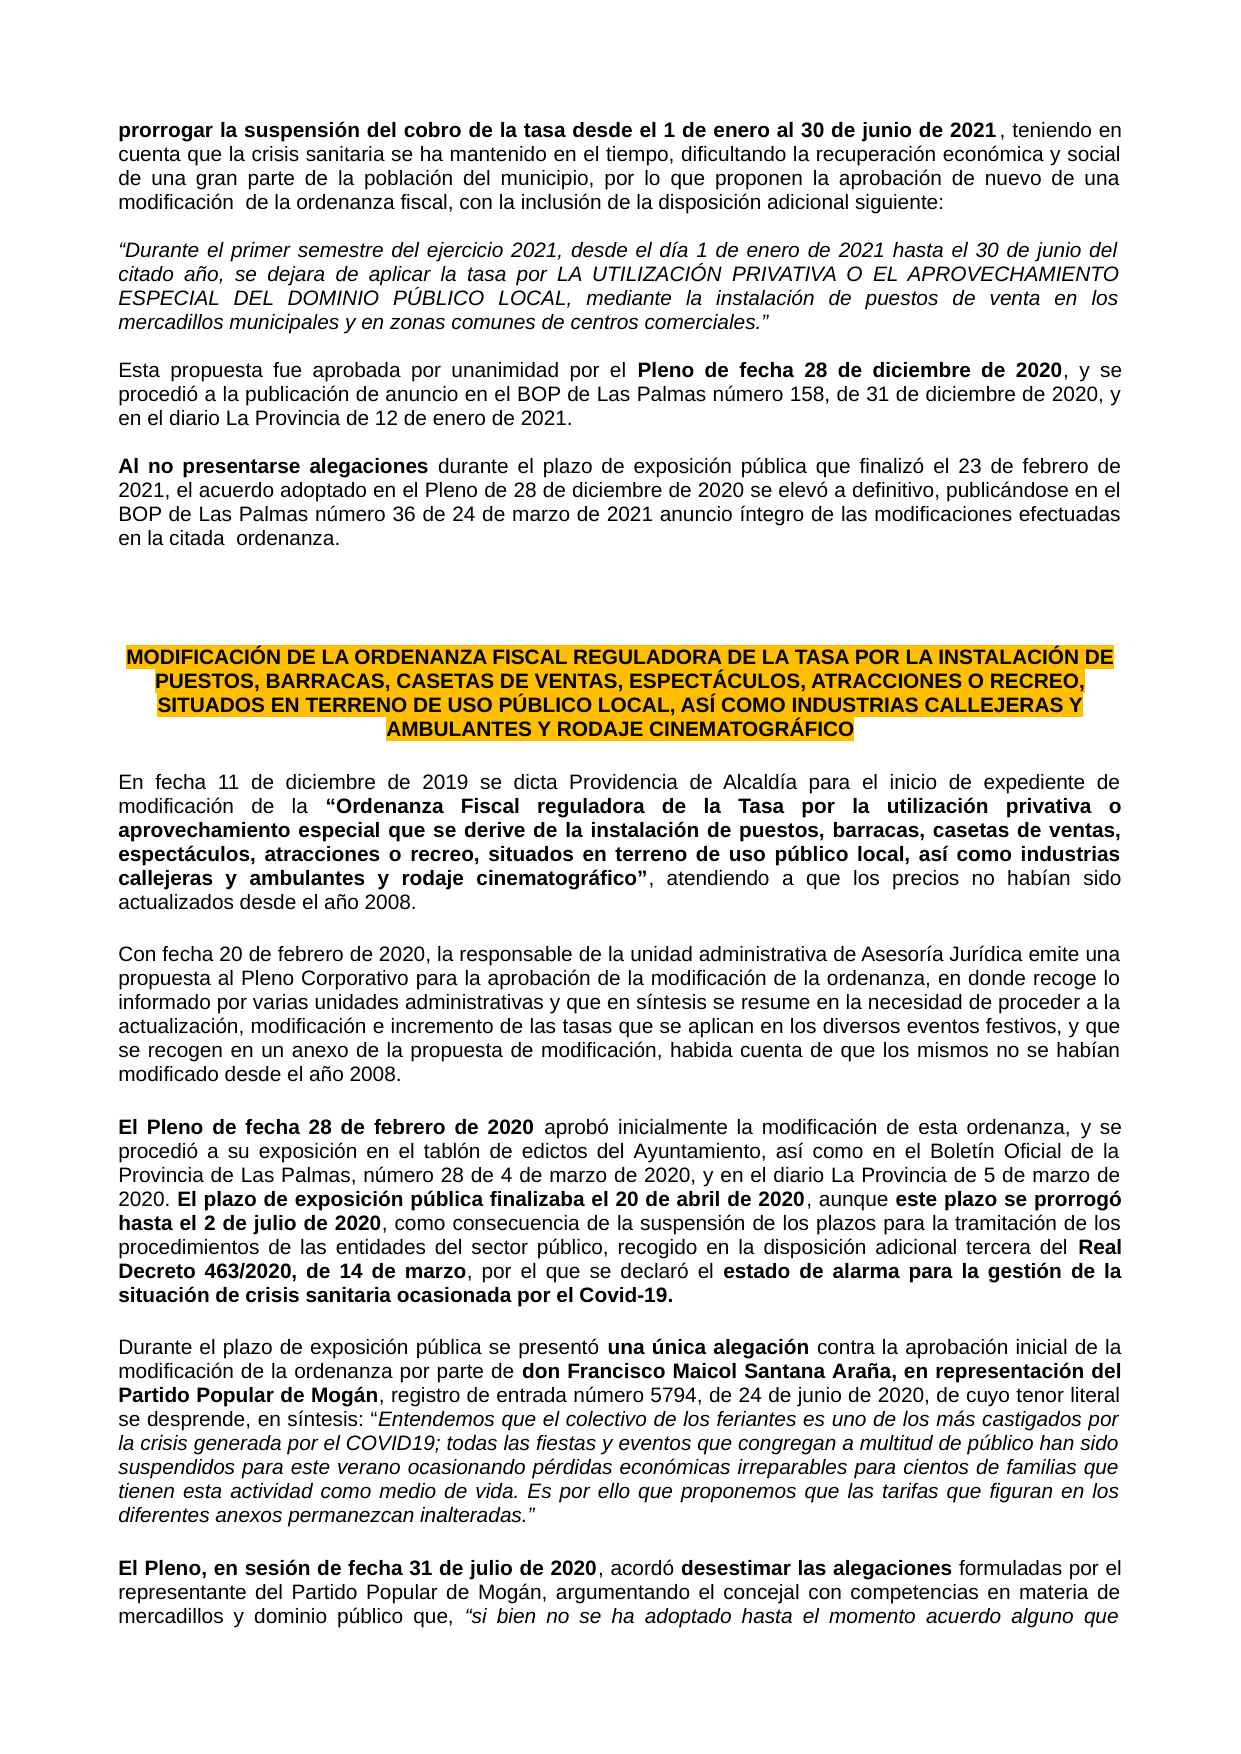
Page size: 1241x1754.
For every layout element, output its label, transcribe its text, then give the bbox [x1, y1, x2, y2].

text “Durante el primer semestre del ejercicio 2021, desde el día 1 de enero de 2021 hasta el 30 de junio del citado año, se dejara de aplicar la tasa por LA UTILIZACIÓN PRIVATIVA O EL APROVECHAMIENTO ESPECIAL DEL DOMINIO PÚBLICO LOCAL, mediante la instalación de puestos de venta en los mercadillos municipales y en zonas comunes de centros comerciales.” [118, 238, 1122, 334]
text MODIFICACIÓN DE LA ORDENANZA FISCAL REGULADORA DE LA TASA POR LA INSTALACIÓN DE PUESTOS, BARRACAS, CASETAS DE VENTAS, ESPECTÁCULOS, ATRACCIONES O RECREO, SITUADOS EN TERRENO DE USO PÚBLICO LOCAL, ASÍ COMO INDUSTRIAS CALLEJERAS Y AMBULANTES Y RODAJE CINEMATOGRÁFICO [118, 645, 1122, 741]
text El Pleno, en sesión de fecha 31 de julio de 2020, acordó desestimar las alegaciones formuladas por el representante del Partido Popular de Mogán, argumentando el concejal con competencias en materia de mercadillos y dominio público que, “si bien no se ha adoptado hasta el momento acuerdo alguno que [118, 1556, 1122, 1627]
text Con fecha 20 de febrero de 2020, la responsable de la unidad administrativa de Asesoría Jurídica emite una propuesta al Pleno Corporativo para la aprobación de la modificación de la ordenanza, en donde recoge lo informado por varias unidades administrativas y que en síntesis se resume en la necesidad de proceder a la actualización, modificación e incremento de las tasas que se aplican en los diversos eventos festivos, y que se recogen en un anexo de la propuesta de modificación, habida cuenta de que los mismos no se habían modificado desde el año 2008. [118, 942, 1122, 1086]
text El Pleno de fecha 28 de febrero de 2020 aprobó inicialmente la modificación de esta ordenanza, y se procedió a su exposición en el tablón de edictos del Ayuntamiento, así como en el Boletín Oficial de la Provincia de Las Palmas, número 28 de 4 de marzo de 2020, y en el diario La Provincia de 5 de marzo de 2020. El plazo de exposición pública finalizaba el 20 de abril de 2020, aunque este plazo se prorrogó hasta el 2 de julio de 2020, como consecuencia de la suspensión de los plazos para la tramitación de los procedimientos de las entidades del sector público, recogido en la disposición adicional tercera del Real Decreto 463/2020, de 14 de marzo, por el que se declaró el estado de alarma para la gestión de la situación de crisis sanitaria ocasionada por el Covid-19. [118, 1115, 1122, 1306]
text prorrogar la suspensión del cobro de la tasa desde el 1 de enero al 30 de junio de 2021, teniendo en cuenta que la crisis sanitaria se ha mantenido en el tiempo, dificultando la recuperación económica y social de una gran parte de la población del municipio, por lo que proponen la aprobación de nuevo de una modificación de la ordenanza fiscal, con la inclusión de la disposición adicional siguiente: [118, 118, 1122, 214]
text Esta propuesta fue aprobada por unanimidad por el Pleno de fecha 28 de diciembre de 2020, y se procedió a la publicación de anuncio en el BOP de Las Palmas número 158, de 31 de diciembre de 2020, y en el diario La Provincia de 12 de enero de 2021. [118, 358, 1122, 429]
text Durante el plazo de exposición pública se presentó una única alegación contra la aprobación inicial de la modificación de la ordenanza por parte de don Francisco Maicol Santana Araña, en representación del Partido Popular de Mogán, registro de entrada número 5794, de 24 de junio de 2020, de cuyo tenor literal se desprende, en síntesis: “Entendemos que el colectivo de los feriantes es uno de los más castigados por la crisis generada por el COVID19; todas las fiestas y eventos que congregan a multitud de público han sido suspendidos para este verano ocasionando pérdidas económicas irreparables para cientos de familias que tienen esta actividad como medio de vida. Es por ello que proponemos que las tarifas que figuran en los diferentes anexos permanezcan inalteradas.” [118, 1335, 1122, 1527]
text Al no presentarse alegaciones durante el plazo de exposición pública que finalizó el 23 de febrero de 2021, el acuerdo adoptado en el Pleno de 28 de diciembre de 2020 se elevó a definitivo, publicándose en el BOP de Las Palmas número 36 de 24 de marzo de 2021 anuncio íntegro de las modificaciones efectuadas en la citada ordenanza. [118, 453, 1122, 549]
text En fecha 11 de diciembre de 2019 se dicta Providencia de Alcaldía para el inicio de expediente de modificación de la “Ordenanza Fiscal reguladora de la Tasa por la utilización privativa o aprovechamiento especial que se derive de la instalación de puestos, barracas, casetas de ventas, espectáculos, atracciones o recreo, situados en terreno de uso público local, así como industrias callejeras y ambulantes y rodaje cinematográfico”, atendiendo a que los precios no habían sido actualizados desde el año 2008. [118, 770, 1122, 913]
